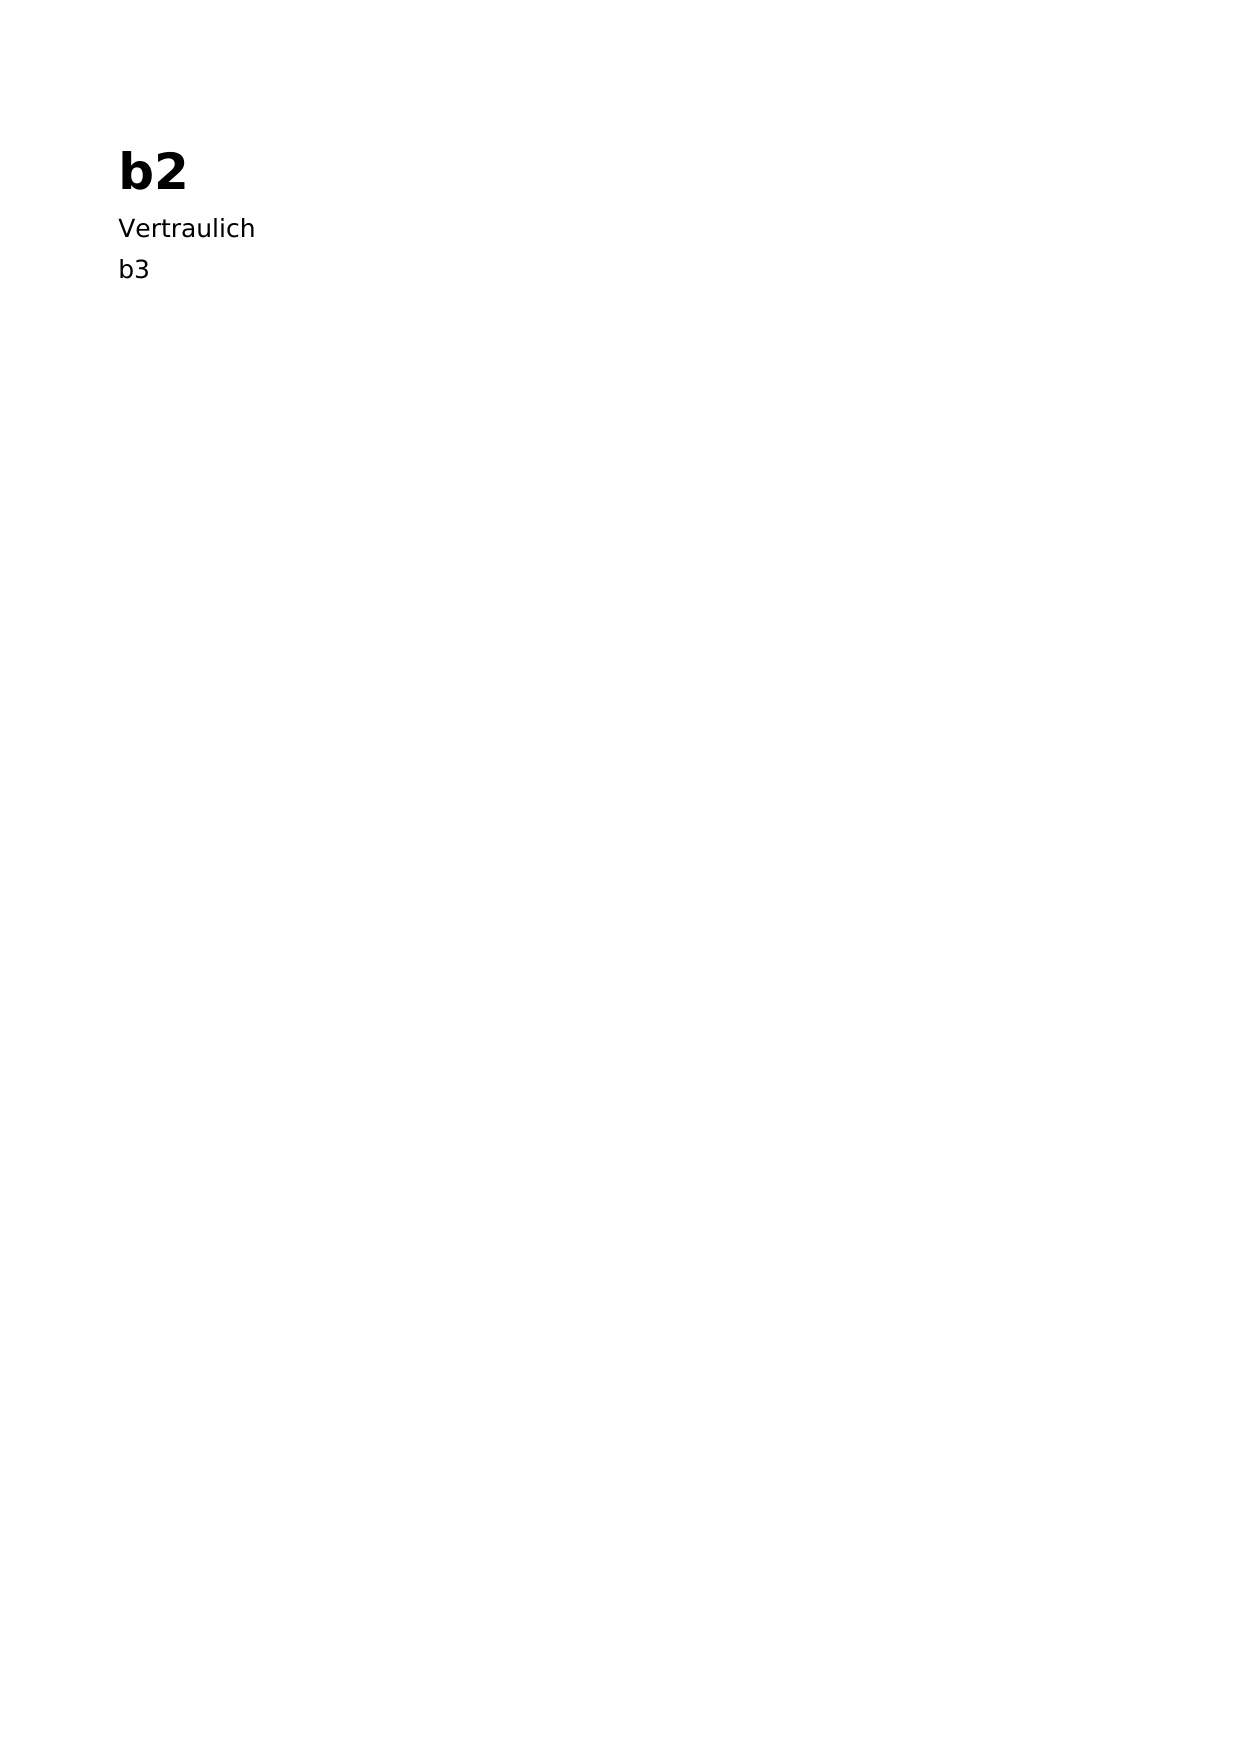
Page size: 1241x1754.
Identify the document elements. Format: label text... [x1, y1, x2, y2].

text Vertraulich [118, 214, 1122, 243]
subtitle b2 [118, 143, 1122, 201]
text b3 [118, 256, 1122, 285]
